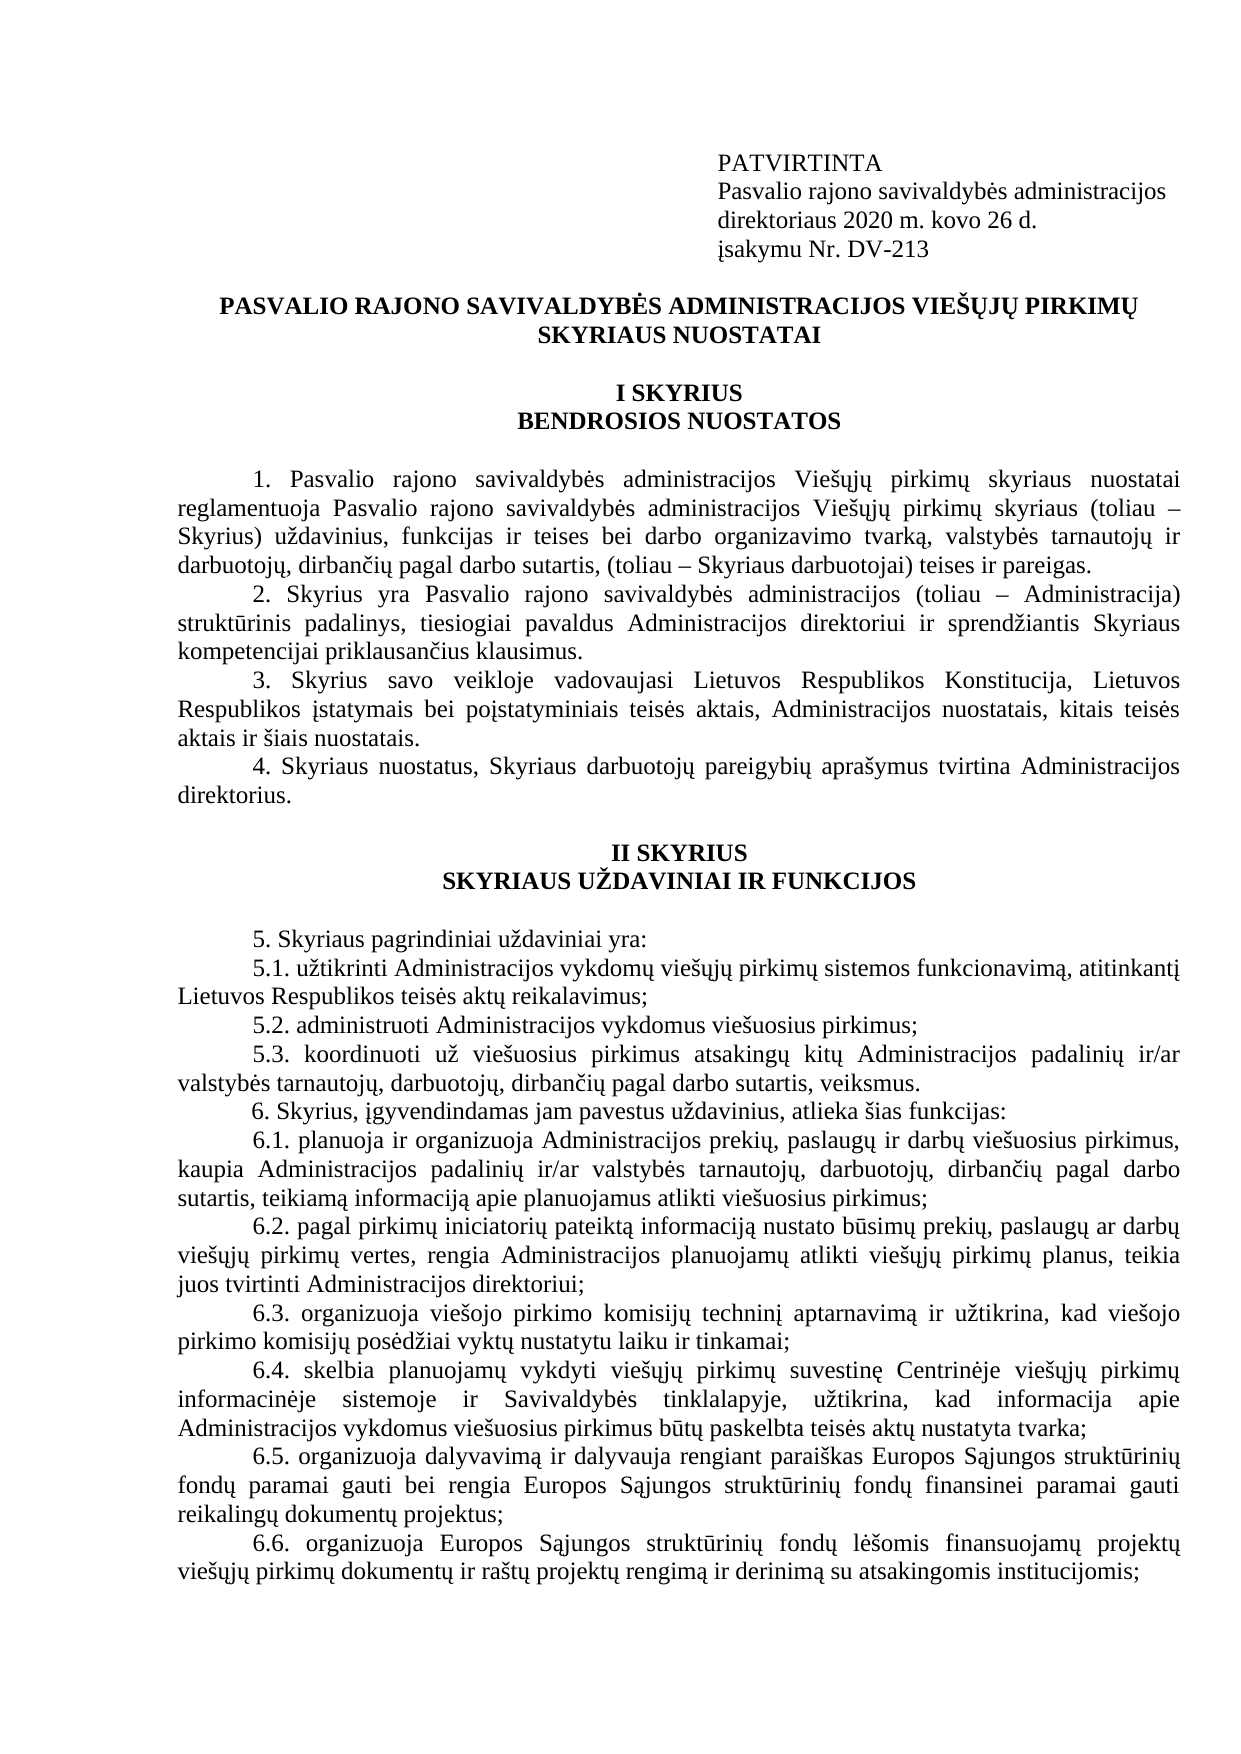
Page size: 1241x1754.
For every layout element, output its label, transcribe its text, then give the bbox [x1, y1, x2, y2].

text 4. Skyriaus nuostatus, Skyriaus darbuotojų pareigybių aprašymus tvirtina Administracijos direktorius. [177, 751, 1181, 809]
text I SKYRIUS [177, 378, 1181, 406]
text SKYRIAUS UŽDAVINIAI IR FUNKCIJOS [177, 866, 1181, 895]
text 1. Pasvalio rajono savivaldybės administracijos Viešųjų pirkimų skyriaus nuostatai reglamentuoja Pasvalio rajono savivaldybės administracijos Viešųjų pirkimų skyriaus (toliau – Skyrius) uždavinius, funkcijas ir teises bei darbo organizavimo tvarką, valstybės tarnautojų ir darbuotojų, dirbančių pagal darbo sutartis, (toliau – Skyriaus darbuotojai) teises ir pareigas. [177, 464, 1181, 579]
text 6. Skyrius, įgyvendindamas jam pavestus uždavinius, atlieka šias funkcijas: [177, 1096, 1181, 1125]
text 6.3. organizuoja viešojo pirkimo komisijų techninį aptarnavimą ir užtikrina, kad viešojo pirkimo komisijų posėdžiai vyktų nustatytu laiku ir tinkamai; [177, 1298, 1181, 1355]
text PATVIRTINTA [717, 148, 1181, 176]
text II SKYRIUS [177, 838, 1181, 866]
text 5. Skyriaus pagrindiniai uždaviniai yra: [177, 924, 1181, 953]
text PASVALIO RAJONO SAVIVALDYBĖS ADMINISTRACIJOS VIEŠŲJŲ PIRKIMŲ SKYRIAUS NUOSTATAI [177, 291, 1181, 349]
text 5.2. administruoti Administracijos vykdomus viešuosius pirkimus; [177, 1010, 1181, 1039]
text direktoriaus 2020 m. kovo 26 d. [717, 205, 1181, 234]
text įsakymu Nr. DV-213 [717, 234, 1181, 263]
text 6.6. organizuoja Europos Sąjungos struktūrinių fondų lėšomis finansuojamų projektų viešųjų pirkimų dokumentų ir raštų projektų rengimą ir derinimą su atsakingomis institucijomis; [177, 1528, 1181, 1585]
text 5.1. užtikrinti Administracijos vykdomų viešųjų pirkimų sistemos funkcionavimą, atitinkantį Lietuvos Respublikos teisės aktų reikalavimus; [177, 953, 1181, 1010]
text 2. Skyrius yra Pasvalio rajono savivaldybės administracijos (toliau – Administracija) struktūrinis padalinys, tiesiogiai pavaldus Administracijos direktoriui ir sprendžiantis Skyriaus kompetencijai priklausančius klausimus. [177, 579, 1181, 665]
text BENDROSIOS NUOSTATOS [177, 406, 1181, 435]
text 6.1. planuoja ir organizuoja Administracijos prekių, paslaugų ir darbų viešuosius pirkimus, kaupia Administracijos padalinių ir/ar valstybės tarnautojų, darbuotojų, dirbančių pagal darbo sutartis, teikiamą informaciją apie planuojamus atlikti viešuosius pirkimus; [177, 1125, 1181, 1211]
text 3. Skyrius savo veikloje vadovaujasi Lietuvos Respublikos Konstitucija, Lietuvos Respublikos įstatymais bei poįstatyminiais teisės aktais, Administracijos nuostatais, kitais teisės aktais ir šiais nuostatais. [177, 665, 1181, 751]
text 6.4. skelbia planuojamų vykdyti viešųjų pirkimų suvestinę Centrinėje viešųjų pirkimų informacinėje sistemoje ir Savivaldybės tinklalapyje, užtikrina, kad informacija apie Administracijos vykdomus viešuosius pirkimus būtų paskelbta teisės aktų nustatyta tvarka; [177, 1355, 1181, 1441]
text 5.3. koordinuoti už viešuosius pirkimus atsakingų kitų Administracijos padalinių ir/ar valstybės tarnautojų, darbuotojų, dirbančių pagal darbo sutartis, veiksmus. [177, 1039, 1181, 1096]
text Pasvalio rajono savivaldybės administracijos [717, 176, 1181, 205]
text 6.5. organizuoja dalyvavimą ir dalyvauja rengiant paraiškas Europos Sąjungos struktūrinių fondų paramai gauti bei rengia Europos Sąjungos struktūrinių fondų finansinei paramai gauti reikalingų dokumentų projektus; [177, 1441, 1181, 1528]
text 6.2. pagal pirkimų iniciatorių pateiktą informaciją nustato būsimų prekių, paslaugų ar darbų viešųjų pirkimų vertes, rengia Administracijos planuojamų atlikti viešųjų pirkimų planus, teikia juos tvirtinti Administracijos direktoriui; [177, 1211, 1181, 1298]
